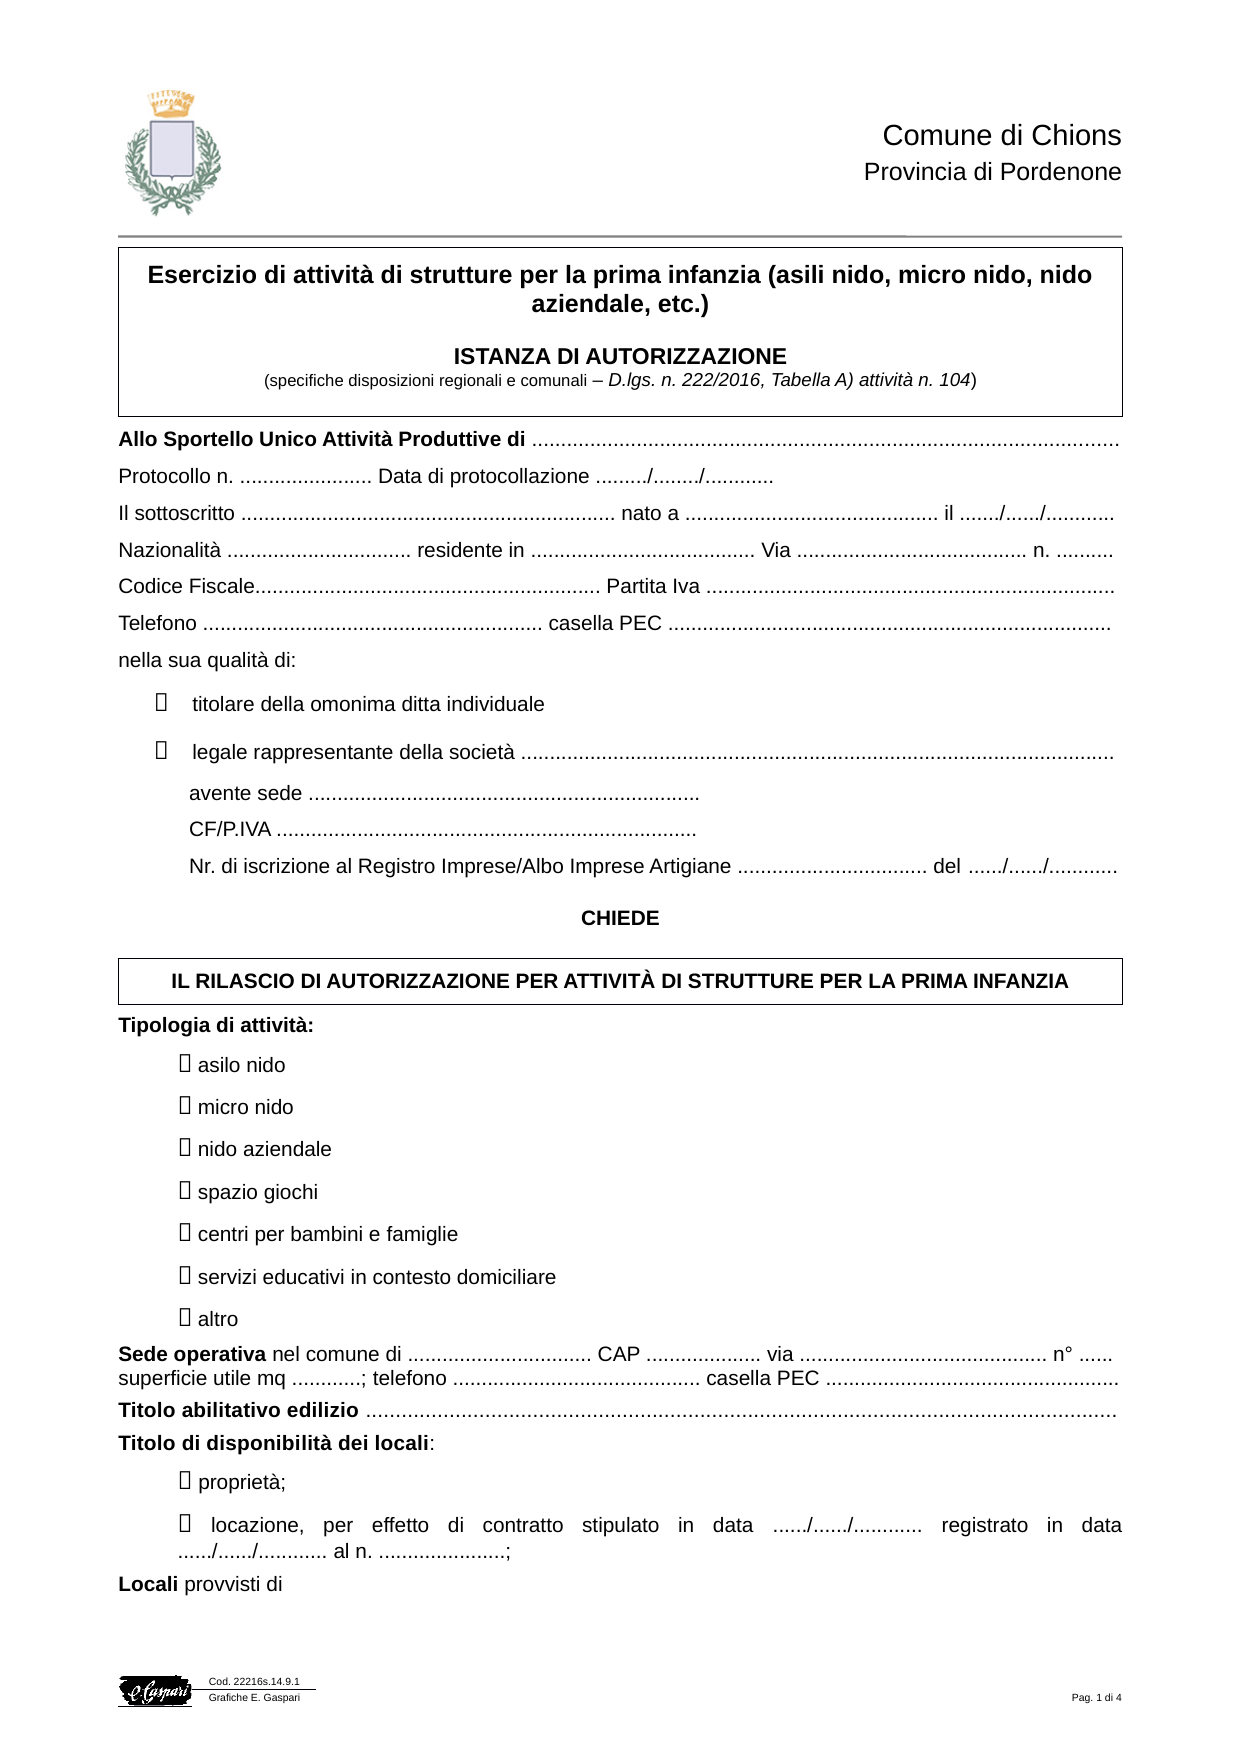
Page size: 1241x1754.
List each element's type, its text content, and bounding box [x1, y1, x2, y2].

text Nr. di iscrizione al Registro Imprese/Albo Imprese Artigiane ................................. del ....../....../............ [189, 854, 1122, 878]
text Nazionalità ................................ residente in ....................................... Via ........................................ n. .......... [118, 538, 1122, 562]
text  micro nido [177, 1088, 1122, 1122]
text Codice Fiscale............................................................ Partita Iva ....................................................................... [118, 574, 1122, 598]
table_header Esercizio di attività di strutture per la prima infanzia (asili nido, micro nido, nido aziendale, etc.) ISTANZA DI AUTORIZZAZIONE (specifiche disposizioni regionali e comunali – D.lgs. n. 222/2016, Tabella A) attività n. 104) [119, 248, 1122, 416]
text  centri per bambini e famiglie [177, 1215, 1122, 1249]
text  nido aziendale [177, 1130, 1122, 1164]
text  locazione, per effetto di contratto stipulato in data ....../....../............ registrato in data ....../....../............ al n. ......................; [177, 1505, 1122, 1563]
text nella sua qualità di: [118, 648, 1122, 672]
text avente sede .................................................................... [189, 780, 1122, 804]
text Allo Sportello Unico Attività Produttive di [118, 427, 1122, 451]
picture [118, 1674, 192, 1706]
text Comune di Chions [224, 118, 1122, 152]
text Telefono ........................................................... casella PEC ............................................................................. [118, 611, 1122, 635]
text Tipologia di attività: [118, 1013, 1122, 1037]
text Sede operativa nel comune di ................................ CAP .................... via ........................................... n° ...... superficie utile mq ............; telefono ........................................... casella PEC ................................................... [118, 1342, 1122, 1390]
picture [122, 87, 224, 219]
text Locali provvisti di [118, 1572, 1122, 1596]
text  legale rappresentante della società ....................................................................................................... [153, 732, 1122, 767]
text Il sottoscritto ................................................................. nato a ............................................ il ......./....../............ [118, 501, 1122, 525]
text  servizi educativi in contesto domiciliare [177, 1257, 1122, 1291]
text Titolo abilitativo edilizio .............................................................................................................................. [118, 1398, 1122, 1422]
text Titolo di disponibilità dei locali: [118, 1431, 1122, 1454]
text  spazio giochi [177, 1172, 1122, 1207]
text Provincia di Pordenone [224, 157, 1122, 185]
text  asilo nido [177, 1045, 1122, 1079]
text Protocollo n. ....................... Data di protocollazione ........./......../............ [118, 464, 1122, 488]
text  proprietà; [177, 1463, 1122, 1497]
text  titolare della omonima ditta individuale [153, 685, 1122, 719]
text CHIEDE [118, 906, 1122, 930]
table_header IL RILASCIO DI AUTORIZZAZIONE PER ATTIVITÀ DI STRUTTURE PER LA PRIMA INFANZIA [119, 959, 1122, 1004]
text  altro [177, 1300, 1122, 1334]
text CF/P.IVA ......................................................................... [189, 817, 1122, 841]
